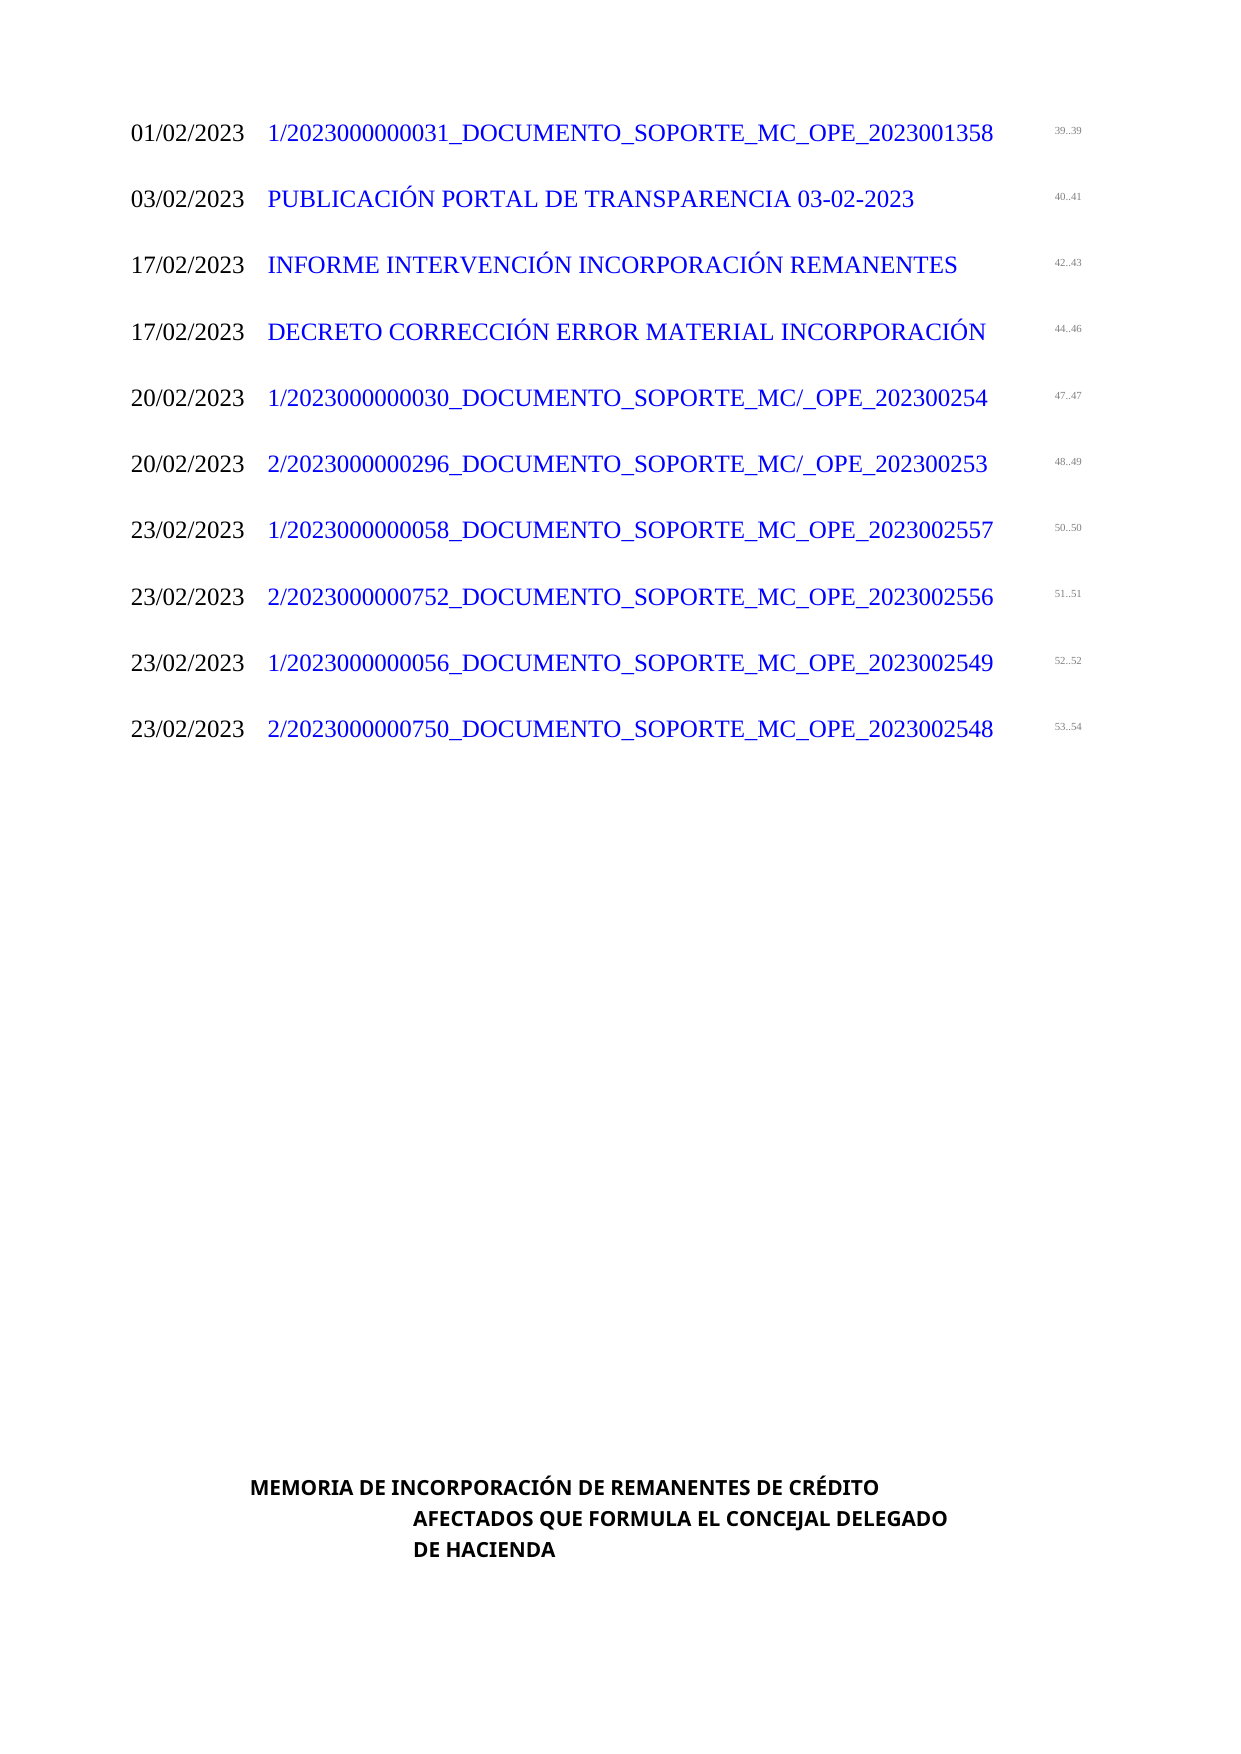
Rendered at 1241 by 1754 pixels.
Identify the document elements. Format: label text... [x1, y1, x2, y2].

text 20/02/2023 1/2023000000030_DOCUMENTO_SOPORTE_MC/_OPE_202300254 47..47 [131, 383, 1122, 412]
text 23/02/2023 1/2023000000056_DOCUMENTO_SOPORTE_MC_OPE_2023002549 52..52 [131, 648, 1122, 677]
text 17/02/2023 INFORME INTERVENCIÓN INCORPORACIÓN REMANENTES 42..43 [131, 251, 1122, 279]
text 23/02/2023 2/2023000000752_DOCUMENTO_SOPORTE_MC_OPE_2023002556 51..51 [131, 582, 1122, 611]
text 17/02/2023 DECRETO CORRECCIÓN ERROR MATERIAL INCORPORACIÓN 44..46 [131, 317, 1122, 346]
text 01/02/2023 1/2023000000031_DOCUMENTO_SOPORTE_MC_OPE_2023001358 39..39 [131, 118, 1122, 147]
text 20/02/2023 2/2023000000296_DOCUMENTO_SOPORTE_MC/_OPE_202300253 48..49 [131, 449, 1122, 478]
text 23/02/2023 1/2023000000058_DOCUMENTO_SOPORTE_MC_OPE_2023002557 50..50 [131, 516, 1122, 544]
text 23/02/2023 2/2023000000750_DOCUMENTO_SOPORTE_MC_OPE_2023002548 53..54 [131, 714, 1122, 743]
text MEMORIA DE INCORPORACIÓN DE REMANENTES DE CRÉDITO AFECTADOS QUE FORMULA EL CONCEJAL DELEGADO DE HACIENDA [249, 1473, 959, 1564]
text 03/02/2023 PUBLICACIÓN PORTAL DE TRANSPARENCIA 03-02-2023 40..41 [131, 184, 1122, 213]
